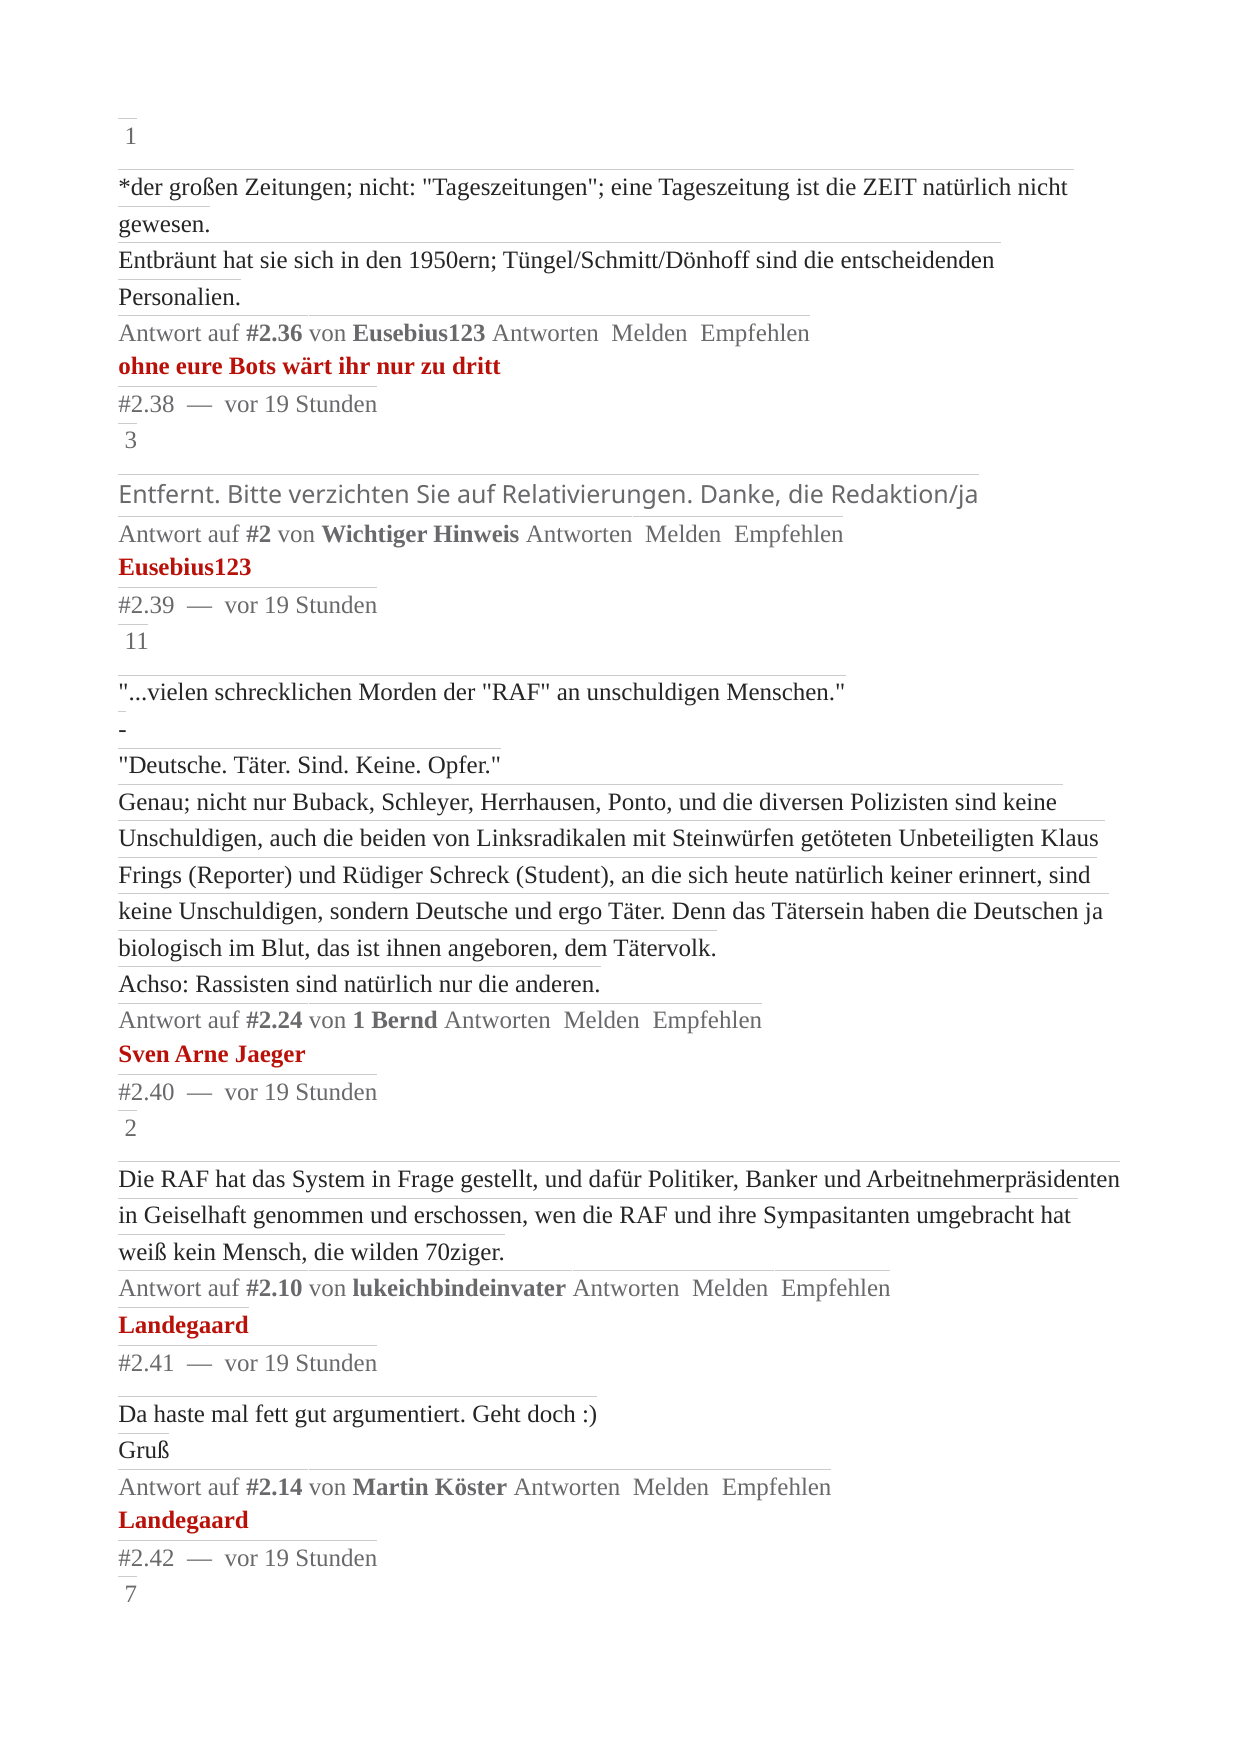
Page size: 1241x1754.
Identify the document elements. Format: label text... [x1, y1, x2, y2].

text Gruß [118, 1432, 1122, 1464]
text *der großen Zeitungen; nicht: "Tageszeitungen"; eine Tageszeitung ist die ZEIT natürlich nicht gewesen. [118, 169, 1122, 237]
text Entfernt. Bitte verzichten Sie auf Relativierungen. Danke, die Redaktion/ja [118, 473, 1122, 511]
text 7 [118, 1576, 1122, 1608]
text Da haste mal fett gut argumentiert. Geht doch :) [118, 1396, 1122, 1428]
text Genau; nicht nur Buback, Schleyer, Herrhausen, Ponto, und die diversen Polizisten sind keine Unschuldigen, auch die beiden von Linksradikalen mit Steinwürfen getöteten Unbeteiligten Klaus Frings (Reporter) und Rüdiger Schreck (Student), an die sich heute natürlich keiner erinnert, sind keine Unschuldigen, sondern Deutsche und ergo Täter. Denn das Tätersein haben die Deutschen ja biologisch im Blut, das ist ihnen angeboren, dem Tätervolk. [118, 784, 1122, 961]
text Antwort auf #2.36 von Eusebius123 Antworten Melden Empfehlen [118, 315, 1122, 347]
text Antwort auf #2 von Wichtiger Hinweis Antworten Melden Empfehlen [118, 516, 1122, 548]
text #2.40 — vor 19 Stunden [118, 1073, 1122, 1105]
text Eusebius123 [118, 552, 1122, 581]
text Antwort auf #2.14 von Martin Köster Antworten Melden Empfehlen [118, 1469, 1122, 1501]
text Landegaard [118, 1505, 1122, 1534]
text Antwort auf #2.24 von 1 Bernd Antworten Melden Empfehlen [118, 1003, 1122, 1034]
text 11 [118, 623, 1122, 655]
text Entbräunt hat sie sich in den 1950ern; Tüngel/Schmitt/Dönhoff sind die entscheidenden Personalien. [118, 242, 1122, 310]
text 2 [118, 1110, 1122, 1142]
text #2.38 — vor 19 Stunden [118, 386, 1122, 418]
text Antwort auf #2.10 von lukeichbindeinvater Antworten Melden Empfehlen [118, 1270, 1122, 1302]
text 3 [118, 422, 1122, 454]
text Die RAF hat das System in Frage gestellt, und dafür Politiker, Banker und Arbeitnehmerpräsidenten in Geiselhaft genommen und erschossen, wen die RAF und ihre Sympasitanten umgebracht hat weiß kein Mensch, die wilden 70ziger. [118, 1161, 1122, 1266]
text ohne eure Bots wärt ihr nur zu dritt [118, 351, 1122, 380]
text Landegaard [118, 1307, 1122, 1339]
text "...vielen schrecklichen Morden der "RAF" an unschuldigen Menschen." - "Deutsche. Täter. Sind. Keine. Opfer." [118, 674, 1122, 779]
text 1 [118, 118, 1122, 150]
text Achso: Rassisten sind natürlich nur die anderen. [118, 966, 1122, 998]
text #2.41 — vor 19 Stunden [118, 1345, 1122, 1377]
text Sven Arne Jaeger [118, 1039, 1122, 1068]
text #2.42 — vor 19 Stunden [118, 1540, 1122, 1572]
text #2.39 — vor 19 Stunden [118, 587, 1122, 619]
